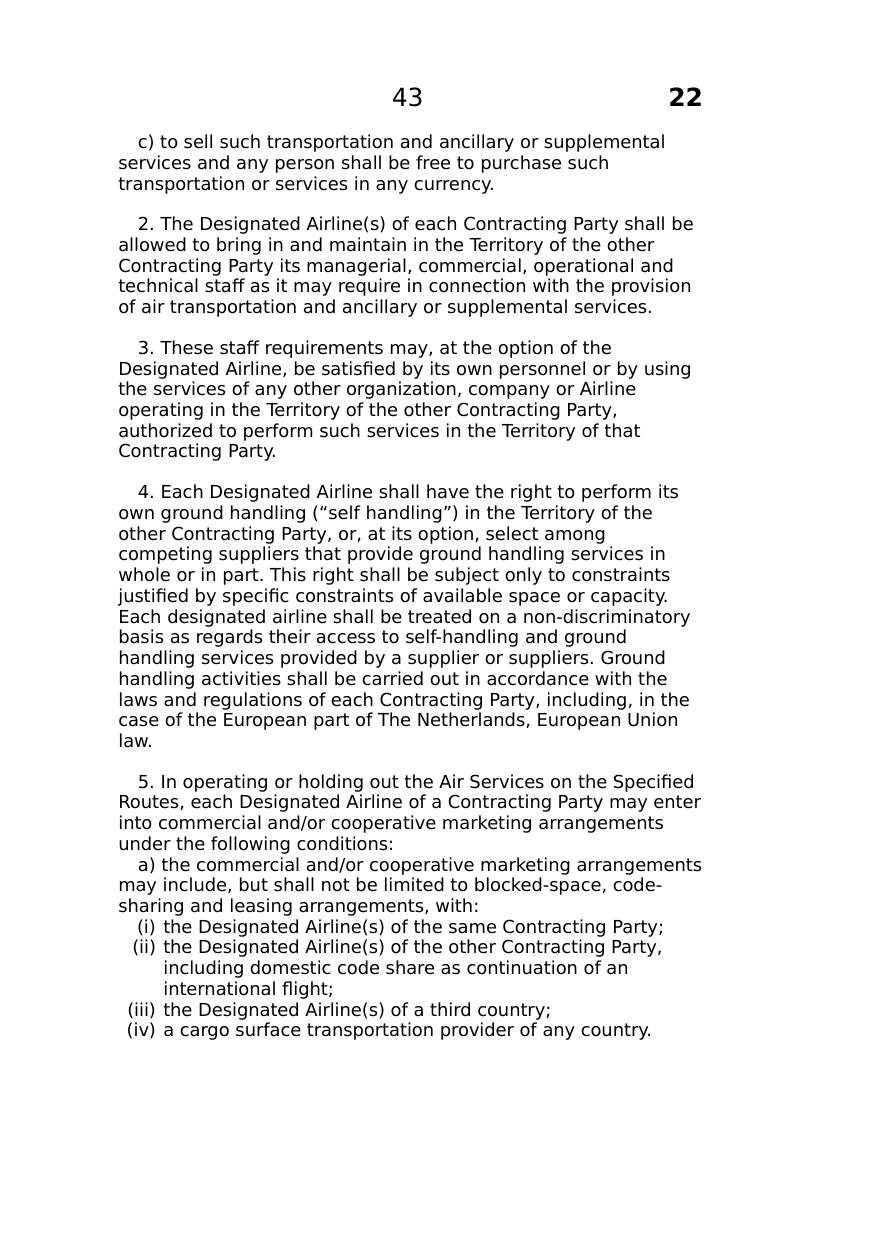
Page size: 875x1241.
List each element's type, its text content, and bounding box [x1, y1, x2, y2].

text (ii) the Designated Airline(s) of the other Contracting Party, including domestic code share as continuation of an international flight; [118, 937, 703, 999]
text 3. These staff requirements may, at the option of the Designated Airline, be satisfied by its own personnel or by using the services of any other organization, company or Airline operating in the Territory of the other Contracting Party, authorized to perform such services in the Territory of that Contracting Party. [118, 338, 703, 462]
text 4. Each Designated Airline shall have the right to perform its own ground handling (“self handling”) in the Territory of the other Contracting Party, or, at its option, select among competing suppliers that provide ground handling services in whole or in part. This right shall be subject only to constraints justified by specific constraints of available space or capacity. Each designated airline shall be treated on a non-discriminatory basis as regards their access to self-handling and ground handling services provided by a supplier or suppliers. Ground handling activities shall be carried out in accordance with the laws and regulations of each Contracting Party, including, in the case of the European part of The Netherlands, European Union law. [118, 482, 703, 752]
text 5. In operating or holding out the Air Services on the Specified Routes, each Designated Airline of a Contracting Party may enter into commercial and/or cooperative marketing arrangements under the following conditions: [118, 772, 703, 854]
text c) to sell such transportation and ancillary or supplemental services and any person shall be free to purchase such transportation or services in any currency. [118, 132, 703, 194]
text 2. The Designated Airline(s) of each Contracting Party shall be allowed to bring in and maintain in the Territory of the other Contracting Party its managerial, commercial, operational and technical staff as it may require in connection with the provision of air transportation and ancillary or supplemental services. [118, 214, 703, 318]
text (i) the Designated Airline(s) of the same Contracting Party; [118, 917, 703, 937]
text a) the commercial and/or cooperative marketing arrangements may include, but shall not be limited to blocked-space, code-sharing and leasing arrangements, with: [118, 854, 703, 917]
text (iii) the Designated Airline(s) of a third country; [118, 999, 703, 1020]
text (iv) a cargo surface transportation provider of any country. [118, 1020, 703, 1041]
